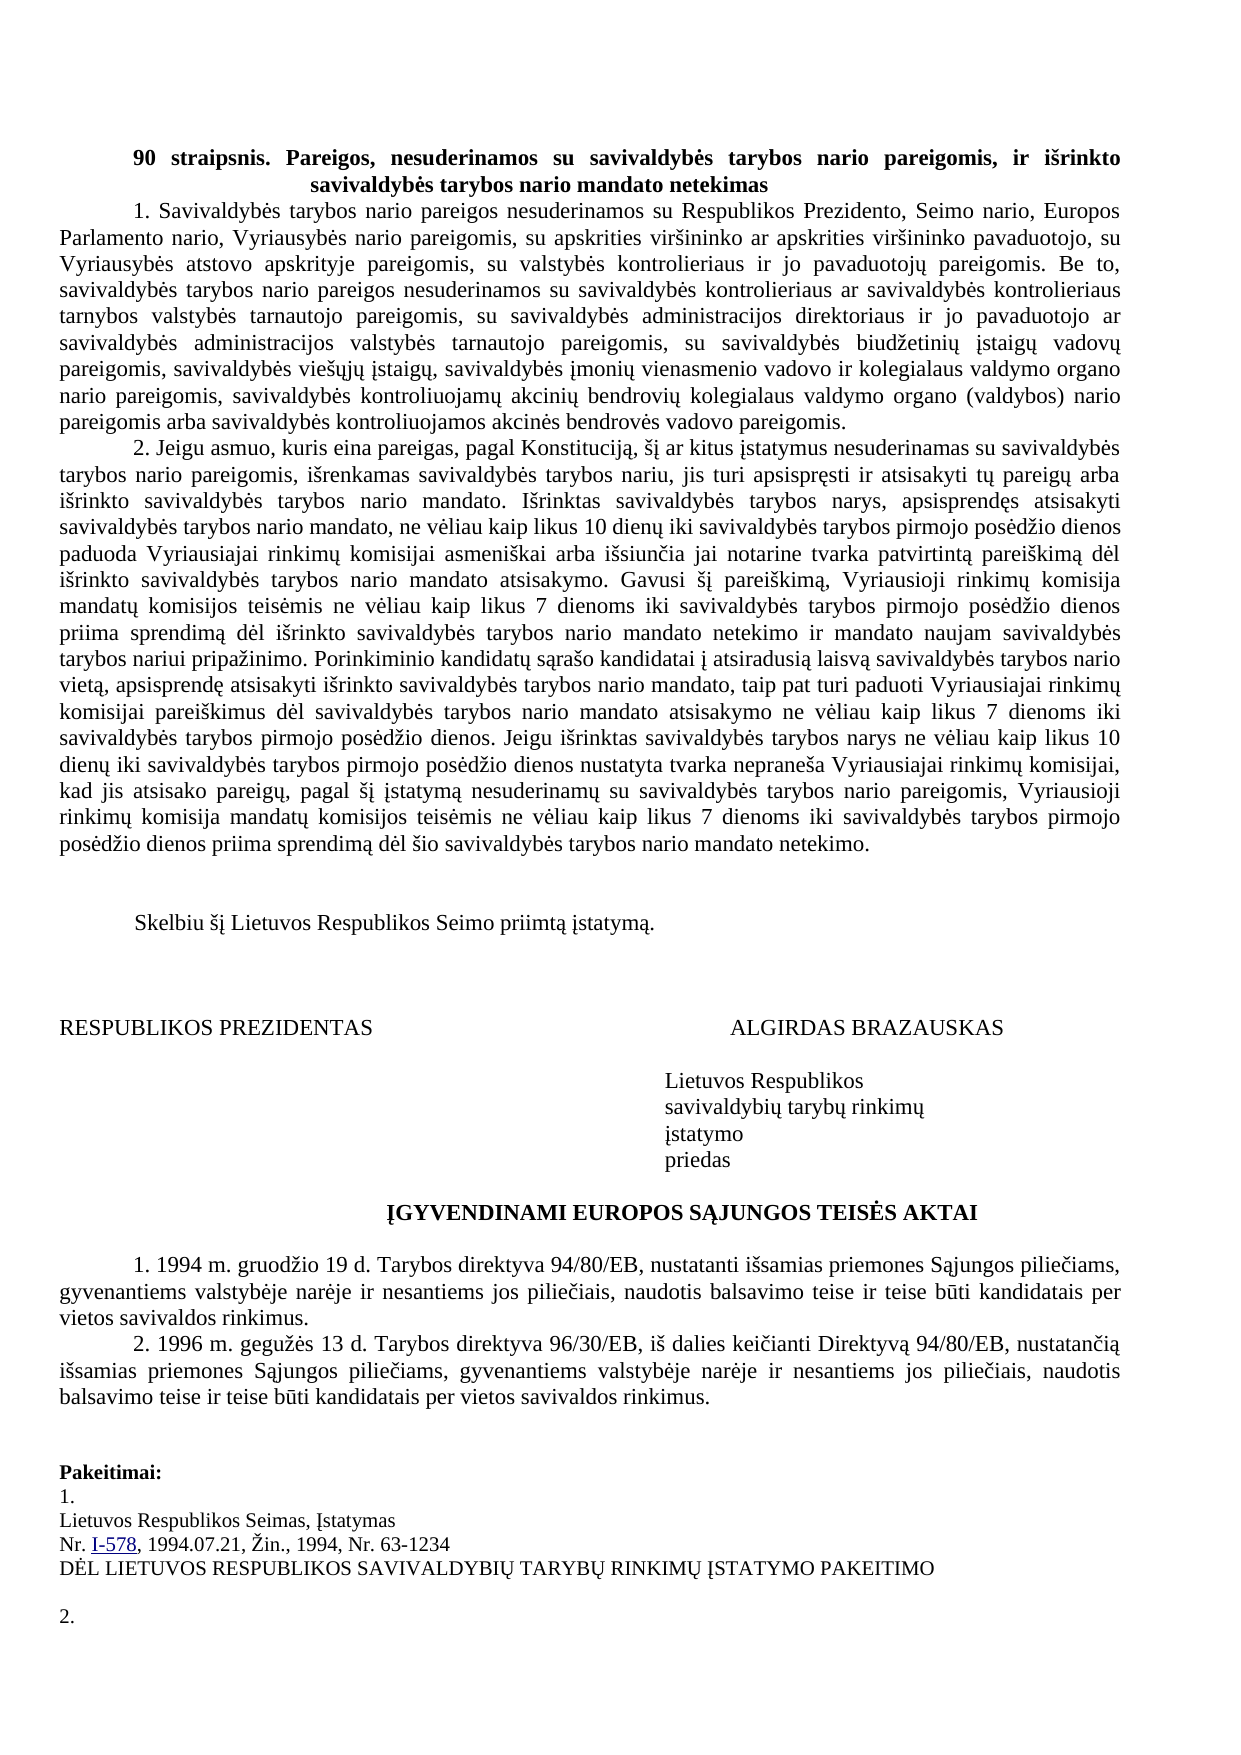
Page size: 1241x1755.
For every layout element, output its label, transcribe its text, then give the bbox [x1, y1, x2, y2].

text RESPUBLIKOS PREZIDENTAS ALGIRDAS BRAZAUSKAS [59, 1014, 1122, 1041]
text Nr. I-578, 1994.07.21, Žin., 1994, Nr. 63-1234 [59, 1532, 1122, 1556]
text savivaldybių tarybų rinkimų [59, 1093, 1122, 1119]
text 90 straipsnis. Pareigos, nesuderinamos su savivaldybės tarybos nario pareigomis, ir išrinkto savivaldybės tarybos nario mandato netekimas [133, 144, 1122, 197]
text 2. [59, 1604, 1122, 1628]
text 2. Jeigu asmuo, kuris eina pareigas, pagal Konstituciją, šį ar kitus įstatymus nesuderinamas su savivaldybės tarybos nario pareigomis, išrenkamas savivaldybės tarybos nariu, jis turi apsispręsti ir atsisakyti tų pareigų arba išrinkto savivaldybės tarybos nario mandato. Išrinktas savivaldybės tarybos narys, apsisprendęs atsisakyti savivaldybės tarybos nario mandato, ne vėliau kaip likus 10 dienų iki savivaldybės tarybos pirmojo posėdžio dienos paduoda Vyriausiajai rinkimų komisijai asmeniškai arba išsiunčia jai notarine tvarka patvirtintą pareiškimą dėl išrinkto savivaldybės tarybos nario mandato atsisakymo. Gavusi šį pareiškimą, Vyriausioji rinkimų komisija mandatų komisijos teisėmis ne vėliau kaip likus 7 dienoms iki savivaldybės tarybos pirmojo posėdžio dienos priima sprendimą dėl išrinkto savivaldybės tarybos nario mandato netekimo ir mandato naujam savivaldybės tarybos nariui pripažinimo. Porinkiminio kandidatų sąrašo kandidatai į atsiradusią laisvą savivaldybės tarybos nario vietą, apsisprendę atsisakyti išrinkto savivaldybės tarybos nario mandato, taip pat turi paduoti Vyriausiajai rinkimų komisijai pareiškimus dėl savivaldybės tarybos nario mandato atsisakymo ne vėliau kaip likus 7 dienoms iki savivaldybės tarybos pirmojo posėdžio dienos. Jeigu išrinktas savivaldybės tarybos narys ne vėliau kaip likus 10 dienų iki savivaldybės tarybos pirmojo posėdžio dienos nustatyta tvarka nepraneša Vyriausiajai rinkimų komisijai, kad jis atsisako pareigų, pagal šį įstatymą nesuderinamų su savivaldybės tarybos nario pareigomis, Vyriausioji rinkimų komisija mandatų komisijos teisėmis ne vėliau kaip likus 7 dienoms iki savivaldybės tarybos pirmojo posėdžio dienos priima sprendimą dėl šio savivaldybės tarybos nario mandato netekimo. [59, 434, 1122, 856]
text 1. 1994 m. gruodžio 19 d. Tarybos direktyva 94/80/EB, nustatanti išsamias priemones Sąjungos piliečiams, gyvenantiems valstybėje narėje ir nesantiems jos piliečiais, naudotis balsavimo teise ir teise būti kandidatais per vietos savivaldos rinkimus. [59, 1251, 1122, 1330]
text Skelbiu šį Lietuvos Respublikos Seimo priimtą įstatymą. [59, 909, 1122, 935]
text DĖL LIETUVOS RESPUBLIKOS SAVIVALDYBIŲ TARYBŲ RINKIMŲ ĮSTATYMO PAKEITIMO [59, 1556, 1122, 1580]
text Lietuvos Respublikos Seimas, Įstatymas [59, 1508, 1122, 1532]
text 2. 1996 m. gegužės 13 d. Tarybos direktyva 96/30/EB, iš dalies keičianti Direktyvą 94/80/EB, nustatančią išsamias priemones Sąjungos piliečiams, gyvenantiems valstybėje narėje ir nesantiems jos piliečiais, naudotis balsavimo teise ir teise būti kandidatais per vietos savivaldos rinkimus. [59, 1330, 1122, 1409]
text Lietuvos Respublikos [59, 1067, 1122, 1093]
text 1. [59, 1484, 1122, 1508]
text įstatymo [59, 1119, 1122, 1146]
text 1. Savivaldybės tarybos nario pareigos nesuderinamos su Respublikos Prezidento, Seimo nario, Europos Parlamento nario, Vyriausybės nario pareigomis, su apskrities viršininko ar apskrities viršininko pavaduotojo, su Vyriausybės atstovo apskrityje pareigomis, su valstybės kontrolieriaus ir jo pavaduotojų pareigomis. Be to, savivaldybės tarybos nario pareigos nesuderinamos su savivaldybės kontrolieriaus ar savivaldybės kontrolieriaus tarnybos valstybės tarnautojo pareigomis, su savivaldybės administracijos direktoriaus ir jo pavaduotojo ar savivaldybės administracijos valstybės tarnautojo pareigomis, su savivaldybės biudžetinių įstaigų vadovų pareigomis, savivaldybės viešųjų įstaigų, savivaldybės įmonių vienasmenio vadovo ir kolegialaus valdymo organo nario pareigomis, savivaldybės kontroliuojamų akcinių bendrovių kolegialaus valdymo organo (valdybos) nario pareigomis arba savivaldybės kontroliuojamos akcinės bendrovės vadovo pareigomis. [59, 197, 1122, 434]
subtitle ĮGYVENDINAMI EUROPOS SĄJUNGOS TEISĖS AKTAI [59, 1199, 1240, 1225]
text priedas [59, 1146, 1122, 1172]
text Pakeitimai: [59, 1460, 1122, 1484]
